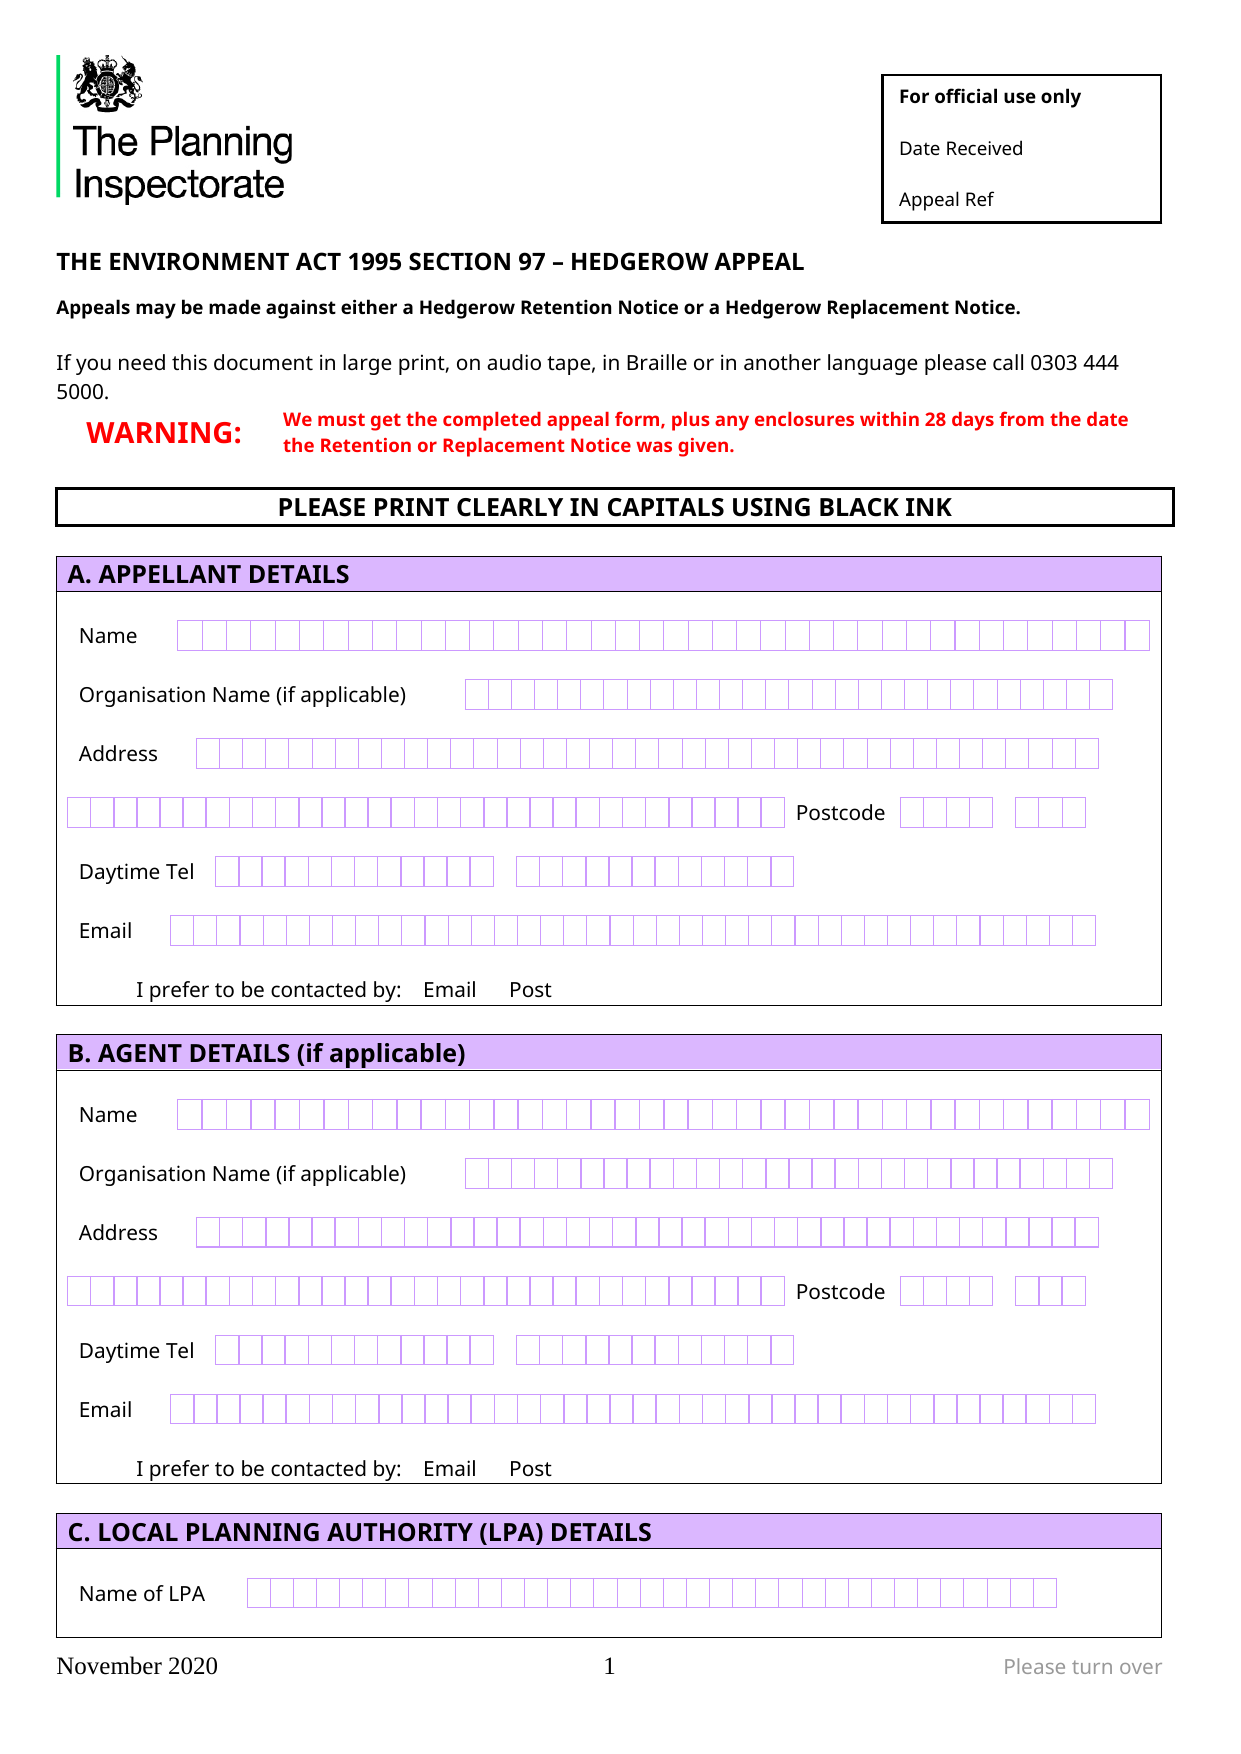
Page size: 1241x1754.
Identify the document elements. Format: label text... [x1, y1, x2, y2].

table_header [541, 1395, 563, 1423]
table_header [605, 1159, 626, 1187]
table_header [392, 798, 414, 827]
table_header [749, 916, 771, 944]
table_header [956, 1100, 979, 1128]
table_header [276, 1277, 298, 1305]
table_header [224, 1579, 247, 1607]
table_header [725, 857, 747, 886]
table_header [743, 680, 765, 709]
table_header [425, 857, 446, 886]
table_header [970, 1277, 992, 1305]
table_header [519, 621, 542, 650]
table_header [567, 621, 591, 650]
table_header [138, 798, 159, 827]
table_header [646, 1277, 668, 1305]
table_header [403, 1395, 424, 1423]
table_header [716, 798, 737, 827]
table_header [438, 798, 460, 827]
table_header [924, 798, 946, 827]
table_header Organisation Name (if applicable) [68, 1159, 442, 1187]
table_header [641, 1579, 663, 1607]
table_header [433, 1579, 455, 1607]
table_header [479, 1579, 501, 1607]
table_header [1029, 1100, 1051, 1128]
table_header [203, 1100, 226, 1128]
table_header [174, 1218, 196, 1246]
table_header [810, 1100, 833, 1128]
table_header [1004, 916, 1026, 944]
table_header [1063, 798, 1085, 827]
table_header WARNING: [57, 406, 271, 457]
table_header [446, 1100, 469, 1128]
table_header [392, 1277, 414, 1305]
table_header [748, 857, 770, 886]
table_header [485, 1277, 506, 1305]
table_header [544, 1218, 566, 1246]
table_header [178, 1100, 201, 1128]
table_header [1027, 1395, 1049, 1423]
table_header [554, 798, 575, 827]
table_header [789, 680, 812, 709]
table_header [68, 798, 90, 827]
table_header [207, 1277, 229, 1305]
table_header [294, 1579, 316, 1607]
table_header [716, 1277, 737, 1305]
table_header [937, 739, 959, 768]
table_header [680, 1395, 702, 1423]
table_header [628, 1159, 649, 1187]
table_header [633, 857, 654, 886]
table_header [1016, 1277, 1038, 1305]
table_header [634, 1395, 655, 1423]
table_header [379, 916, 401, 944]
table_cell [57, 1549, 1161, 1637]
table_header [567, 1100, 590, 1128]
table_header Postcode [785, 797, 900, 827]
table_header [356, 916, 378, 944]
table_header [1004, 1100, 1027, 1128]
table_header [422, 621, 445, 650]
table_header [324, 621, 348, 650]
table_header [333, 1395, 355, 1423]
table_header [613, 1218, 635, 1246]
table_header [679, 857, 701, 886]
table_header [693, 798, 714, 827]
table_header [660, 1218, 681, 1246]
table_header [779, 1579, 802, 1607]
table_header [461, 798, 483, 827]
table_header [544, 739, 566, 768]
table_header [703, 916, 725, 944]
table_header [194, 916, 216, 944]
table_header [398, 1100, 420, 1128]
table_header [263, 1336, 284, 1364]
table_header [1101, 1100, 1124, 1128]
table_header [313, 739, 335, 768]
table_header [340, 1579, 362, 1607]
table_header [1040, 1277, 1061, 1305]
table_header [737, 621, 760, 650]
table_header We must get the completed appeal form, plus any enclosures within 28 days from the date the Retention or Replacement Notice was given. [272, 406, 1173, 457]
table_header [1039, 798, 1062, 827]
table_header [687, 1579, 709, 1607]
table_header [947, 798, 969, 827]
text If you need this document in large print, on audio tape, in Braille or in another language please call 0303 444 5000. [56, 348, 1162, 405]
table_header [276, 1100, 299, 1128]
table_header [571, 1579, 593, 1607]
table_header [230, 1277, 252, 1305]
table_header [600, 798, 622, 827]
table_header [346, 798, 367, 827]
table_header [300, 621, 323, 650]
table_header [554, 1277, 575, 1305]
table_header [594, 1579, 617, 1607]
table_header [957, 916, 979, 944]
table_header [726, 916, 748, 944]
table_header [1027, 916, 1049, 944]
table_header [415, 1277, 437, 1305]
table_header [397, 621, 421, 650]
table_header [980, 1100, 1003, 1128]
table_header [590, 1218, 612, 1246]
table_header [882, 1159, 904, 1187]
table_header [623, 798, 645, 827]
table_header [868, 1218, 889, 1246]
table_header [203, 621, 226, 650]
table_header [543, 621, 566, 650]
table_header [349, 1100, 372, 1128]
table_header [541, 916, 563, 944]
table_header [998, 1159, 1019, 1187]
table_header [581, 680, 603, 709]
table_header [636, 739, 658, 768]
table_header [844, 739, 867, 768]
table_header [600, 1277, 622, 1305]
table_header [567, 739, 589, 768]
table_header [355, 857, 377, 886]
table_header I prefer to be contacted by: Email Post [68, 1454, 631, 1482]
table_header Daytime Tel [68, 1335, 215, 1364]
table_header [611, 916, 633, 944]
table_header [1044, 680, 1066, 709]
table_header [138, 1277, 159, 1305]
table_header [197, 739, 219, 768]
table_header [775, 739, 797, 768]
table_header [720, 1159, 742, 1187]
table_header [415, 798, 437, 827]
table_header Postcode [785, 1276, 900, 1305]
table_header [218, 1395, 239, 1423]
table_header [502, 1579, 524, 1607]
table_header [1021, 1159, 1043, 1187]
table_header [287, 916, 309, 944]
table_header [703, 1395, 725, 1423]
table_header Name [68, 621, 151, 650]
table_header [508, 1277, 529, 1305]
table_header [928, 680, 950, 709]
table_header [563, 857, 585, 886]
table_header [252, 1100, 274, 1128]
table_header [729, 1218, 751, 1246]
table_header [819, 916, 841, 944]
table_header [983, 739, 1005, 768]
table_header [148, 1395, 170, 1423]
table_header [518, 1395, 540, 1423]
table_header [762, 1100, 784, 1128]
table_header [558, 680, 580, 709]
table_header [752, 1218, 774, 1246]
table_header [1030, 1218, 1051, 1246]
table_header [512, 680, 534, 709]
table_header [1053, 739, 1075, 768]
table_header [611, 1395, 632, 1423]
table_header [563, 1336, 585, 1364]
table_header [300, 1100, 323, 1128]
table_header [472, 1395, 494, 1423]
table_header [564, 916, 586, 944]
table_header [519, 1100, 542, 1128]
table_header [349, 621, 372, 650]
table_header [68, 1277, 90, 1305]
table_header [461, 1277, 483, 1305]
table_header [911, 916, 933, 944]
table_header [521, 739, 543, 768]
table_header [970, 798, 992, 827]
table_header [1077, 621, 1100, 650]
table_header [184, 1277, 205, 1305]
table_header [220, 739, 242, 768]
table_header [448, 857, 469, 886]
table_header [951, 680, 973, 709]
table_header [405, 1218, 427, 1246]
table_header [720, 680, 742, 709]
table_header [657, 1395, 679, 1423]
table_header [750, 1395, 771, 1423]
table_header [618, 1579, 640, 1607]
table_header [355, 1336, 377, 1364]
table_header [934, 916, 956, 944]
table_header [271, 1579, 293, 1607]
table_header [325, 1100, 348, 1128]
table_header [540, 1336, 562, 1364]
table_header [309, 857, 331, 886]
table_header [1076, 1218, 1098, 1246]
table_header [733, 1579, 755, 1607]
table_header [452, 1218, 473, 1246]
table_header [178, 621, 202, 650]
table_header [697, 680, 719, 709]
table_header [772, 1336, 793, 1364]
table_header [1050, 1395, 1072, 1423]
table_header [826, 1579, 848, 1607]
table_header [495, 1100, 517, 1128]
table_header [592, 621, 615, 650]
table_header [332, 857, 354, 886]
table_header [475, 1218, 496, 1246]
table_header [952, 1159, 973, 1187]
table_header [402, 916, 424, 944]
table_header [251, 621, 275, 650]
table_header [531, 798, 552, 827]
table_header [373, 1100, 396, 1128]
table_header [378, 857, 400, 886]
table_header [767, 1159, 788, 1187]
table_header [616, 621, 639, 650]
table_header [931, 621, 954, 650]
table_header [359, 739, 381, 768]
table_header [446, 621, 469, 650]
table_header [773, 1395, 794, 1423]
table_header [679, 1336, 701, 1364]
table_header [577, 1277, 599, 1305]
table_header [845, 1218, 866, 1246]
text Appeal Ref [899, 186, 1145, 211]
table_header [937, 1218, 959, 1246]
table_header [993, 1276, 1015, 1305]
table_header [872, 1579, 894, 1607]
table_header [474, 739, 497, 768]
table_header [359, 1218, 381, 1246]
table_header [310, 916, 332, 944]
table_header [1006, 739, 1028, 768]
table_header [577, 798, 599, 827]
table_header [1004, 1395, 1025, 1423]
table_header [1126, 1100, 1149, 1128]
table_header [386, 1579, 408, 1607]
table_header [651, 1159, 673, 1187]
table_header [610, 1336, 631, 1364]
table_header [1004, 621, 1027, 650]
table_header [409, 1579, 432, 1607]
table_header [508, 798, 529, 827]
table_header [670, 1277, 691, 1305]
table_header [428, 739, 450, 768]
table_header [309, 1336, 331, 1364]
table_header [402, 1336, 423, 1364]
table_header [786, 621, 809, 650]
table_header [935, 1395, 956, 1423]
table_header [378, 1336, 400, 1364]
table_header [640, 1100, 663, 1128]
table_header [914, 739, 936, 768]
table_header [905, 1159, 927, 1187]
table_header [240, 857, 261, 886]
table_header [941, 1579, 963, 1607]
table_header [267, 1218, 288, 1246]
table_header [443, 1159, 465, 1187]
table_header [588, 1395, 609, 1423]
table_header B. AGENT DETAILS (if applicable) [57, 1035, 1161, 1069]
table_header [640, 621, 663, 650]
table_header [798, 1218, 820, 1246]
table_header [883, 1100, 906, 1128]
table_header [217, 916, 239, 944]
table_header [865, 916, 887, 944]
table_header [470, 621, 493, 650]
table_header [248, 1579, 270, 1607]
table_header [517, 857, 539, 886]
table_header [449, 1395, 470, 1423]
table_header [702, 1336, 724, 1364]
table_header [958, 1395, 979, 1423]
text THE ENVIRONMENT ACT 1995 SECTION 97 – HEDGEROW APPEAL [56, 216, 1162, 277]
table_header [525, 1579, 547, 1607]
table_header [680, 916, 702, 944]
table_header [300, 798, 321, 827]
table_header [456, 1579, 478, 1607]
table_header [1011, 1579, 1033, 1607]
table_header [494, 856, 516, 886]
table_header [323, 798, 344, 827]
table_header [883, 621, 906, 650]
table_header [197, 1218, 219, 1246]
table_header [689, 621, 712, 650]
table_header [535, 1159, 557, 1187]
table_header [266, 739, 288, 768]
table_header [739, 1277, 760, 1305]
table_header Name [68, 1100, 151, 1128]
table_header [518, 916, 540, 944]
table_header [914, 1218, 936, 1246]
text For official use only [899, 84, 1145, 109]
table_header [466, 680, 488, 709]
table_header [426, 1395, 447, 1423]
table_header [748, 1336, 770, 1364]
table_header [1090, 680, 1112, 709]
table_header [710, 1579, 732, 1607]
table_header [924, 1277, 946, 1305]
table_header [152, 621, 177, 650]
table_header [373, 621, 396, 650]
table_header [858, 621, 882, 650]
table_header [756, 1579, 778, 1607]
table_header [702, 857, 724, 886]
table_header [798, 739, 820, 768]
table_header [216, 1336, 238, 1364]
table_header [726, 1395, 748, 1423]
table_header [336, 739, 358, 768]
table_header [1063, 1277, 1085, 1305]
table_header [786, 1100, 809, 1128]
table_header [790, 1159, 811, 1187]
table_header [336, 1218, 358, 1246]
table_header [567, 1218, 589, 1246]
table_header [960, 739, 982, 768]
table_header [820, 1396, 839, 1422]
table_header [276, 621, 299, 650]
table_header [382, 739, 404, 768]
table_header [1053, 1100, 1076, 1128]
table_header [980, 621, 1003, 650]
table_header [184, 798, 205, 827]
table_header [964, 1579, 987, 1607]
table_header [888, 1395, 910, 1423]
table_header Address [68, 1218, 173, 1246]
table_header [859, 1100, 882, 1128]
table_header PLEASE PRINT CLEARLY IN CAPITALS USING BLACK INK [58, 490, 1172, 524]
table_header [891, 739, 913, 768]
table_header [548, 1579, 570, 1607]
table_header [448, 1336, 469, 1364]
table_header A. APPELLANT DETAILS [57, 557, 1161, 591]
table_header [932, 1100, 954, 1128]
table_header [1007, 1218, 1028, 1246]
table_header [713, 1100, 736, 1128]
table_header [670, 798, 691, 827]
table_header [834, 621, 857, 650]
table_header [810, 621, 833, 650]
table_header [761, 621, 785, 650]
table_header [289, 739, 312, 768]
table_header [752, 739, 774, 768]
table_header [882, 680, 904, 709]
table_header [659, 739, 682, 768]
text Date Received [899, 135, 1145, 160]
table_header [535, 680, 557, 709]
table_header [227, 1100, 250, 1128]
table_header [610, 857, 631, 886]
table_header [531, 1277, 552, 1305]
table_header [842, 916, 864, 944]
table_header Email [68, 916, 147, 944]
table_header [220, 1218, 242, 1246]
table_header [1044, 1159, 1066, 1187]
table_header [836, 1159, 858, 1187]
table_header [821, 739, 843, 768]
table_header [918, 1579, 940, 1607]
table_header [287, 1395, 309, 1423]
table_header [253, 1277, 275, 1305]
table_header [646, 798, 668, 827]
table_header [665, 1100, 687, 1128]
table_header [152, 1100, 177, 1128]
table_header [438, 1277, 460, 1305]
table_header [565, 1395, 586, 1423]
table_header [346, 1277, 367, 1305]
table_cell [57, 1071, 1161, 1483]
table_header [891, 1218, 913, 1246]
table_header [276, 798, 298, 827]
table_header [471, 1336, 493, 1364]
table_header [1076, 739, 1098, 768]
table_header [637, 1218, 658, 1246]
table_header [835, 1100, 857, 1128]
table_header [428, 1218, 450, 1246]
table_header [796, 1395, 817, 1423]
table_header [449, 916, 471, 944]
table_header [836, 680, 858, 709]
table_header [356, 1395, 378, 1423]
table_header [240, 1336, 261, 1364]
table_header [706, 1218, 728, 1246]
table_header [683, 1218, 704, 1246]
table_header [664, 621, 688, 650]
table_header [115, 1277, 136, 1305]
table_header [363, 1579, 385, 1607]
table_header [1021, 680, 1043, 709]
table_header [634, 916, 656, 944]
table_header [651, 680, 673, 709]
table_header [725, 1336, 747, 1364]
table_header [947, 1277, 969, 1305]
table_header [471, 857, 493, 886]
table_header [422, 1100, 445, 1128]
table_header [623, 1277, 645, 1305]
table_header [498, 1218, 519, 1246]
table_header [859, 680, 881, 709]
table_header [587, 1336, 608, 1364]
table_header [905, 680, 927, 709]
table_header [582, 1159, 603, 1187]
table_header [1028, 621, 1052, 650]
text SPACE [56, 1006, 1162, 1034]
table_header [693, 1277, 714, 1305]
table_header [590, 739, 612, 768]
table_header [115, 798, 136, 827]
table_header [148, 916, 170, 944]
table_header [656, 857, 678, 886]
table_header [849, 1579, 871, 1607]
table_header [91, 1277, 113, 1305]
table_header [983, 1218, 1005, 1246]
table_header [689, 1100, 712, 1128]
table_header [443, 680, 465, 709]
table_header [489, 1159, 511, 1187]
table_header [772, 916, 794, 944]
table_header [543, 1100, 566, 1128]
table_header [901, 1277, 923, 1305]
table_header [1029, 739, 1052, 768]
table_header [822, 1218, 843, 1246]
table_header [901, 798, 923, 827]
table_header [495, 1395, 517, 1423]
table_header [657, 916, 679, 944]
table_header [803, 1579, 825, 1607]
table_header [91, 798, 113, 827]
text Appeals may be made against either a Hedgerow Retention Notice or a Hedgerow Replacement Notice. [56, 294, 1162, 320]
table_header [628, 680, 650, 709]
table_header [981, 916, 1003, 944]
table_header [956, 621, 979, 650]
table_header [587, 916, 609, 944]
table_header Email [68, 1395, 147, 1423]
table_header [683, 739, 705, 768]
table_header Organisation Name (if applicable) [68, 680, 442, 709]
table_header [674, 680, 696, 709]
table_header [998, 680, 1020, 709]
table_header [868, 739, 890, 768]
table_header [472, 916, 494, 944]
table_header [333, 916, 355, 944]
table_header [264, 916, 286, 944]
table_header [498, 739, 520, 768]
table_header [405, 739, 427, 768]
table_header [161, 798, 182, 827]
table_header C. LOCAL PLANNING AUTHORITY (LPA) DETAILS [57, 1514, 1161, 1548]
table_header [286, 857, 308, 886]
table_header [988, 1579, 1010, 1607]
table_header [1126, 621, 1149, 650]
table_header I prefer to be contacted by: Email Post [68, 975, 631, 1003]
table_header [928, 1159, 950, 1187]
table_header [195, 1395, 216, 1423]
table_header [697, 1159, 719, 1187]
table_header [241, 1395, 262, 1423]
table_header [286, 1336, 308, 1364]
table_header Address [68, 739, 173, 768]
table_header [264, 1395, 285, 1423]
table_header [241, 916, 263, 944]
table_header [974, 680, 997, 709]
table_header Name of LPA [68, 1579, 223, 1607]
table_header [227, 621, 250, 650]
table_header [981, 1395, 1002, 1423]
table_header [263, 857, 284, 886]
table_header [243, 739, 265, 768]
text BLANK [56, 1484, 1162, 1513]
table_header [859, 1159, 881, 1187]
table_header [762, 798, 784, 827]
table_header [495, 916, 517, 944]
table_header [451, 739, 473, 768]
table_header [369, 798, 390, 827]
table_header [470, 1100, 493, 1128]
table_header [382, 1218, 404, 1246]
table_header [332, 1336, 354, 1364]
table_header [592, 1100, 614, 1128]
table_header [1073, 1395, 1095, 1423]
table_header [1016, 798, 1038, 827]
table_header [737, 1100, 760, 1128]
table_header [1077, 1100, 1100, 1128]
table_header [494, 1335, 516, 1364]
table_header [485, 798, 506, 827]
table_header [171, 916, 193, 944]
table_header [865, 1395, 887, 1423]
table_header [895, 1579, 917, 1607]
table_header [633, 1336, 654, 1364]
table_header [664, 1579, 686, 1607]
table_header [1050, 916, 1072, 944]
table_header [243, 1218, 265, 1246]
table_header [772, 857, 793, 886]
table_header [1053, 621, 1076, 650]
table_header [729, 739, 751, 768]
table_header [1067, 1159, 1089, 1187]
table_header [426, 916, 448, 944]
table_header [1034, 1579, 1056, 1607]
table_header [216, 857, 238, 886]
table_header [813, 680, 835, 709]
table_header [313, 1218, 334, 1246]
table_header [521, 1218, 543, 1246]
table_header [1090, 1159, 1112, 1187]
table_header [706, 739, 728, 768]
table_header [813, 1159, 834, 1187]
table_header [975, 1159, 996, 1187]
table_header [842, 1395, 864, 1423]
table_header [911, 1395, 933, 1423]
table_header [907, 1100, 930, 1128]
table_header [489, 680, 511, 709]
table_cell [57, 592, 1161, 1004]
table_header [174, 739, 196, 768]
table_header [253, 798, 275, 827]
table_header [775, 1218, 797, 1246]
table_header [616, 1100, 639, 1128]
table_header [207, 798, 229, 827]
table_header [290, 1218, 311, 1246]
table_header [743, 1159, 765, 1187]
table_header [171, 1395, 193, 1423]
table_header [713, 621, 736, 650]
table_header [402, 857, 423, 886]
table_header [604, 680, 627, 709]
table_header [766, 680, 788, 709]
table_header [587, 857, 608, 886]
table_header Daytime Tel [68, 856, 215, 886]
table_header [310, 1395, 332, 1423]
table_header [512, 1159, 534, 1187]
table_header [960, 1218, 982, 1246]
table_header [540, 857, 562, 886]
table_header [993, 797, 1015, 827]
table_header [888, 916, 910, 944]
table_header [317, 1579, 339, 1607]
table_header [1067, 680, 1089, 709]
table_header [558, 1159, 580, 1187]
table_header [466, 1159, 488, 1187]
table_header [161, 1277, 182, 1305]
table_header [796, 916, 818, 944]
table_header [230, 798, 252, 827]
table_header [380, 1395, 401, 1423]
table_header [656, 1336, 678, 1364]
table_header [494, 621, 518, 650]
table_header [323, 1277, 344, 1305]
table_header [907, 621, 930, 650]
table_header [762, 1277, 784, 1305]
table_header [674, 1159, 696, 1187]
table_header [517, 1336, 539, 1364]
table_header [1053, 1218, 1074, 1246]
table_header [613, 739, 635, 768]
table_header [300, 1277, 321, 1305]
table_header [1073, 916, 1095, 944]
table_header [739, 798, 760, 827]
table_header [369, 1277, 390, 1305]
table_header [425, 1336, 446, 1364]
table_header [1101, 621, 1124, 650]
